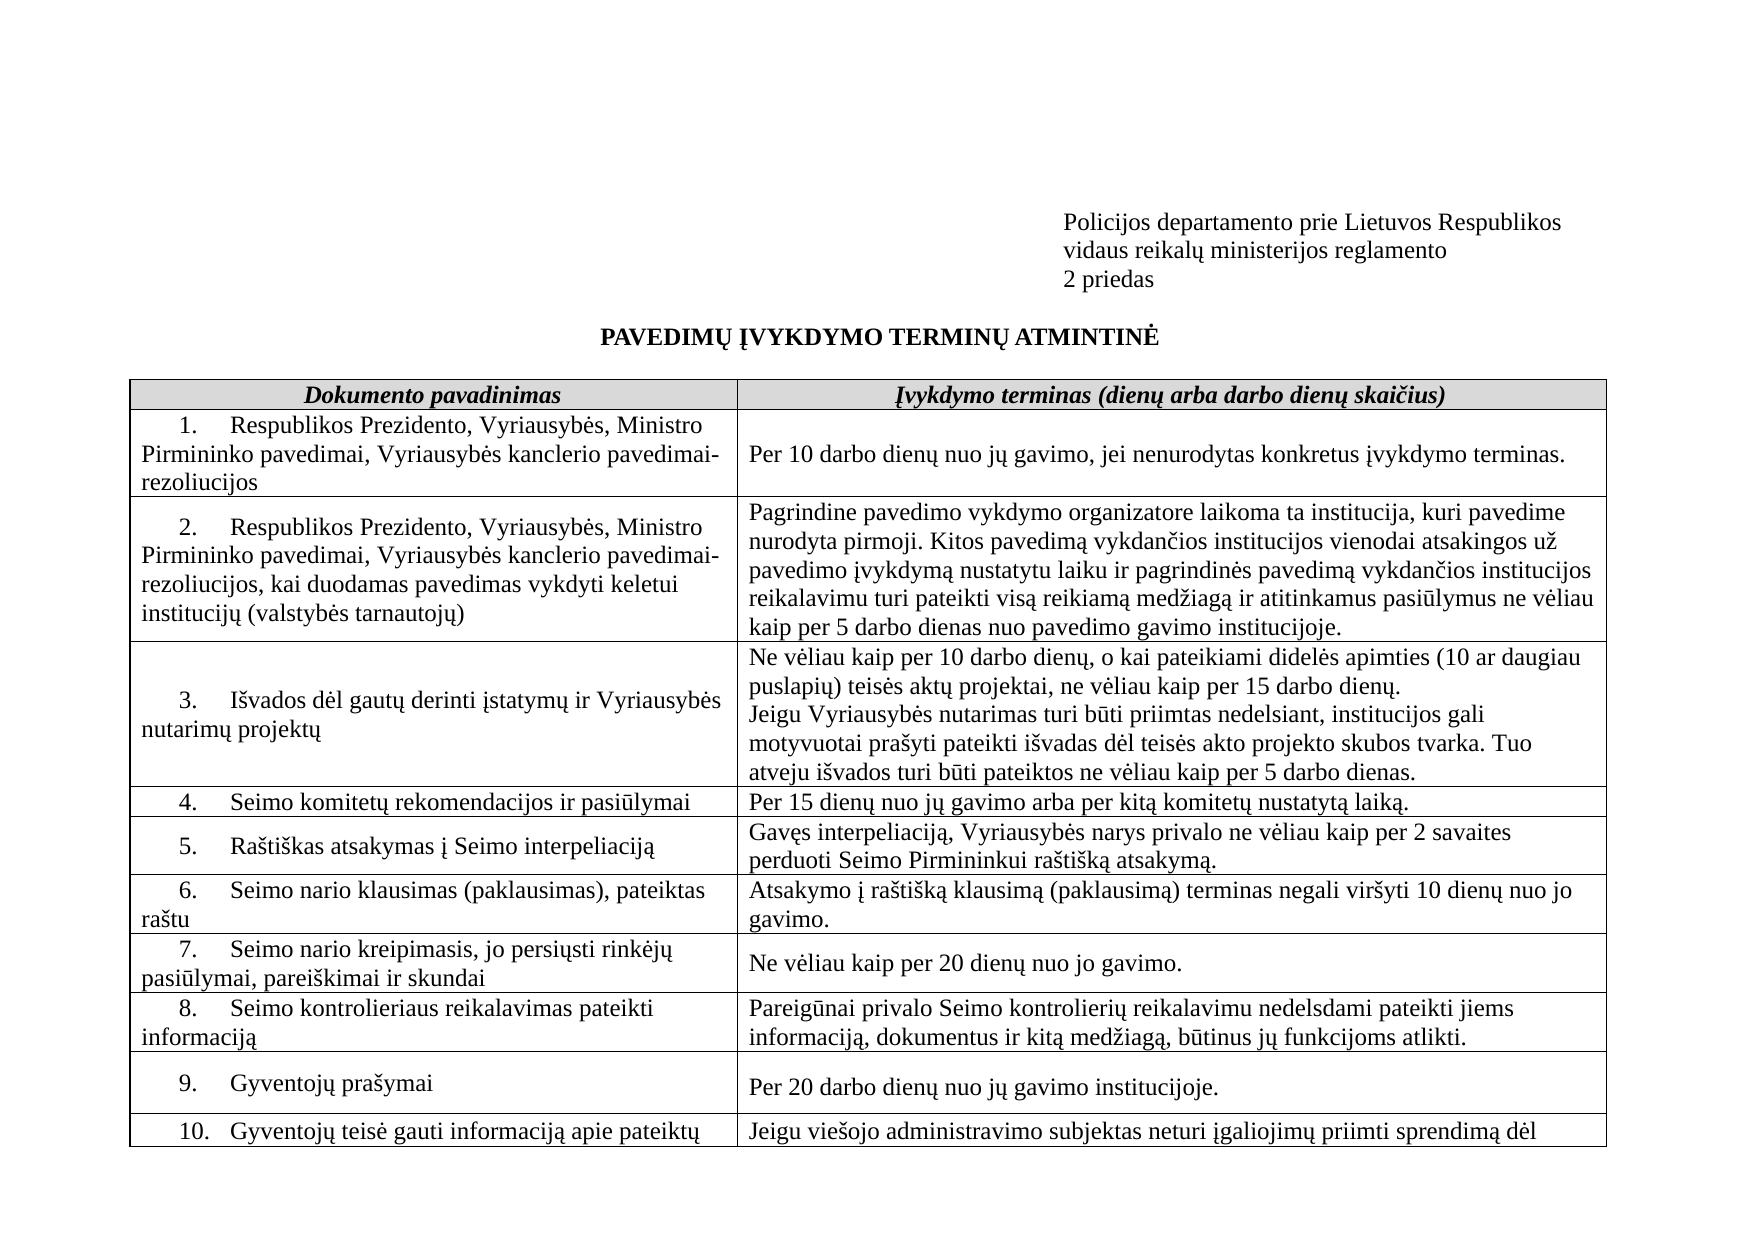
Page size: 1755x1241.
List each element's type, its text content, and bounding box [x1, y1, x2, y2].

table_cell Per 15 dienų nuo jų gavimo arba per kitą komitetų nustatytą laiką. [738, 787, 1606, 816]
table_cell Pareigūnai privalo Seimo kontrolierių reikalavimu nedelsdami pateikti jiems informaciją, dokumentus ir kitą medžiagą, būtinus jų funkcijoms atlikti. [738, 993, 1606, 1051]
table_cell 3. Išvados dėl gautų derinti įstatymų ir Vyriausybės nutarimų projektų [131, 642, 737, 786]
text 2 priedas [1063, 264, 1636, 293]
table_cell Ne vėliau kaip per 20 dienų nuo jo gavimo. [738, 934, 1606, 992]
text PAVEDIMŲ ĮVYKDYMO TERMINŲ ATMINTINĖ [118, 322, 1636, 350]
table_cell Per 20 darbo dienų nuo jų gavimo institucijoje. [738, 1052, 1606, 1113]
table_cell 10. Gyventojų teisė gauti informaciją apie pateiktų [131, 1114, 737, 1146]
table_cell Pagrindine pavedimo vykdymo organizatore laikoma ta institucija, kuri pavedime nurodyta pirmoji. Kitos pavedimą vykdančios institucijos vienodai atsakingos už pavedimo įvykdymą nustatytu laiku ir pagrindinės pavedimą vykdančios institucijos reikalavimu turi pateikti visą reikiamą medžiagą ir atitinkamus pasiūlymus ne vėliau kaip per 5 darbo dienas nuo pavedimo gavimo institucijoje. [738, 497, 1606, 641]
table_cell 1. Respublikos Prezidento, Vyriausybės, Ministro Pirmininko pavedimai, Vyriausybės kanclerio pavedimai-rezoliucijos [131, 410, 737, 496]
table_cell Per 10 darbo dienų nuo jų gavimo, jei nenurodytas konkretus įvykdymo terminas. [738, 410, 1606, 496]
table_cell Atsakymo į raštišką klausimą (paklausimą) terminas negali viršyti 10 dienų nuo jo gavimo. [738, 875, 1606, 933]
table_cell Ne vėliau kaip per 10 darbo dienų, o kai pateikiami didelės apimties (10 ar daugiau puslapių) teisės aktų projektai, ne vėliau kaip per 15 darbo dienų. Jeigu Vyriausybės nutarimas turi būti priimtas nedelsiant, institucijos gali motyvuotai prašyti pateikti išvadas dėl teisės akto projekto skubos tvarka. Tuo atveju išvados turi būti pateiktos ne vėliau kaip per 5 darbo dienas. [738, 642, 1606, 786]
table_cell 4. Seimo komitetų rekomendacijos ir pasiūlymai [131, 787, 737, 816]
text vidaus reikalų ministerijos reglamento [1063, 235, 1636, 264]
table_cell 6. Seimo nario klausimas (paklausimas), pateiktas raštu [131, 875, 737, 933]
table_cell 2. Respublikos Prezidento, Vyriausybės, Ministro Pirmininko pavedimai, Vyriausybės kanclerio pavedimai-rezoliucijos, kai duodamas pavedimas vykdyti keletui institucijų (valstybės tarnautojų) [131, 497, 737, 641]
table_header Įvykdymo terminas (dienų arba darbo dienų skaičius) [738, 380, 1606, 409]
table_cell 7. Seimo nario kreipimasis, jo persiųsti rinkėjų pasiūlymai, pareiškimai ir skundai [131, 934, 737, 992]
table_cell Jeigu viešojo administravimo subjektas neturi įgaliojimų priimti sprendimą dėl [738, 1114, 1606, 1146]
table_cell 5. Raštiškas atsakymas į Seimo interpeliaciją [131, 817, 737, 874]
table_cell 8. Seimo kontrolieriaus reikalavimas pateikti informaciją [131, 993, 737, 1051]
text Policijos departamento prie Lietuvos Respublikos [1063, 207, 1636, 235]
table_header Dokumento pavadinimas [131, 380, 737, 409]
table_cell Gavęs interpeliaciją, Vyriausybės narys privalo ne vėliau kaip per 2 savaites perduoti Seimo Pirmininkui raštišką atsakymą. [738, 817, 1606, 874]
table_cell 9. Gyventojų prašymai [131, 1052, 737, 1113]
